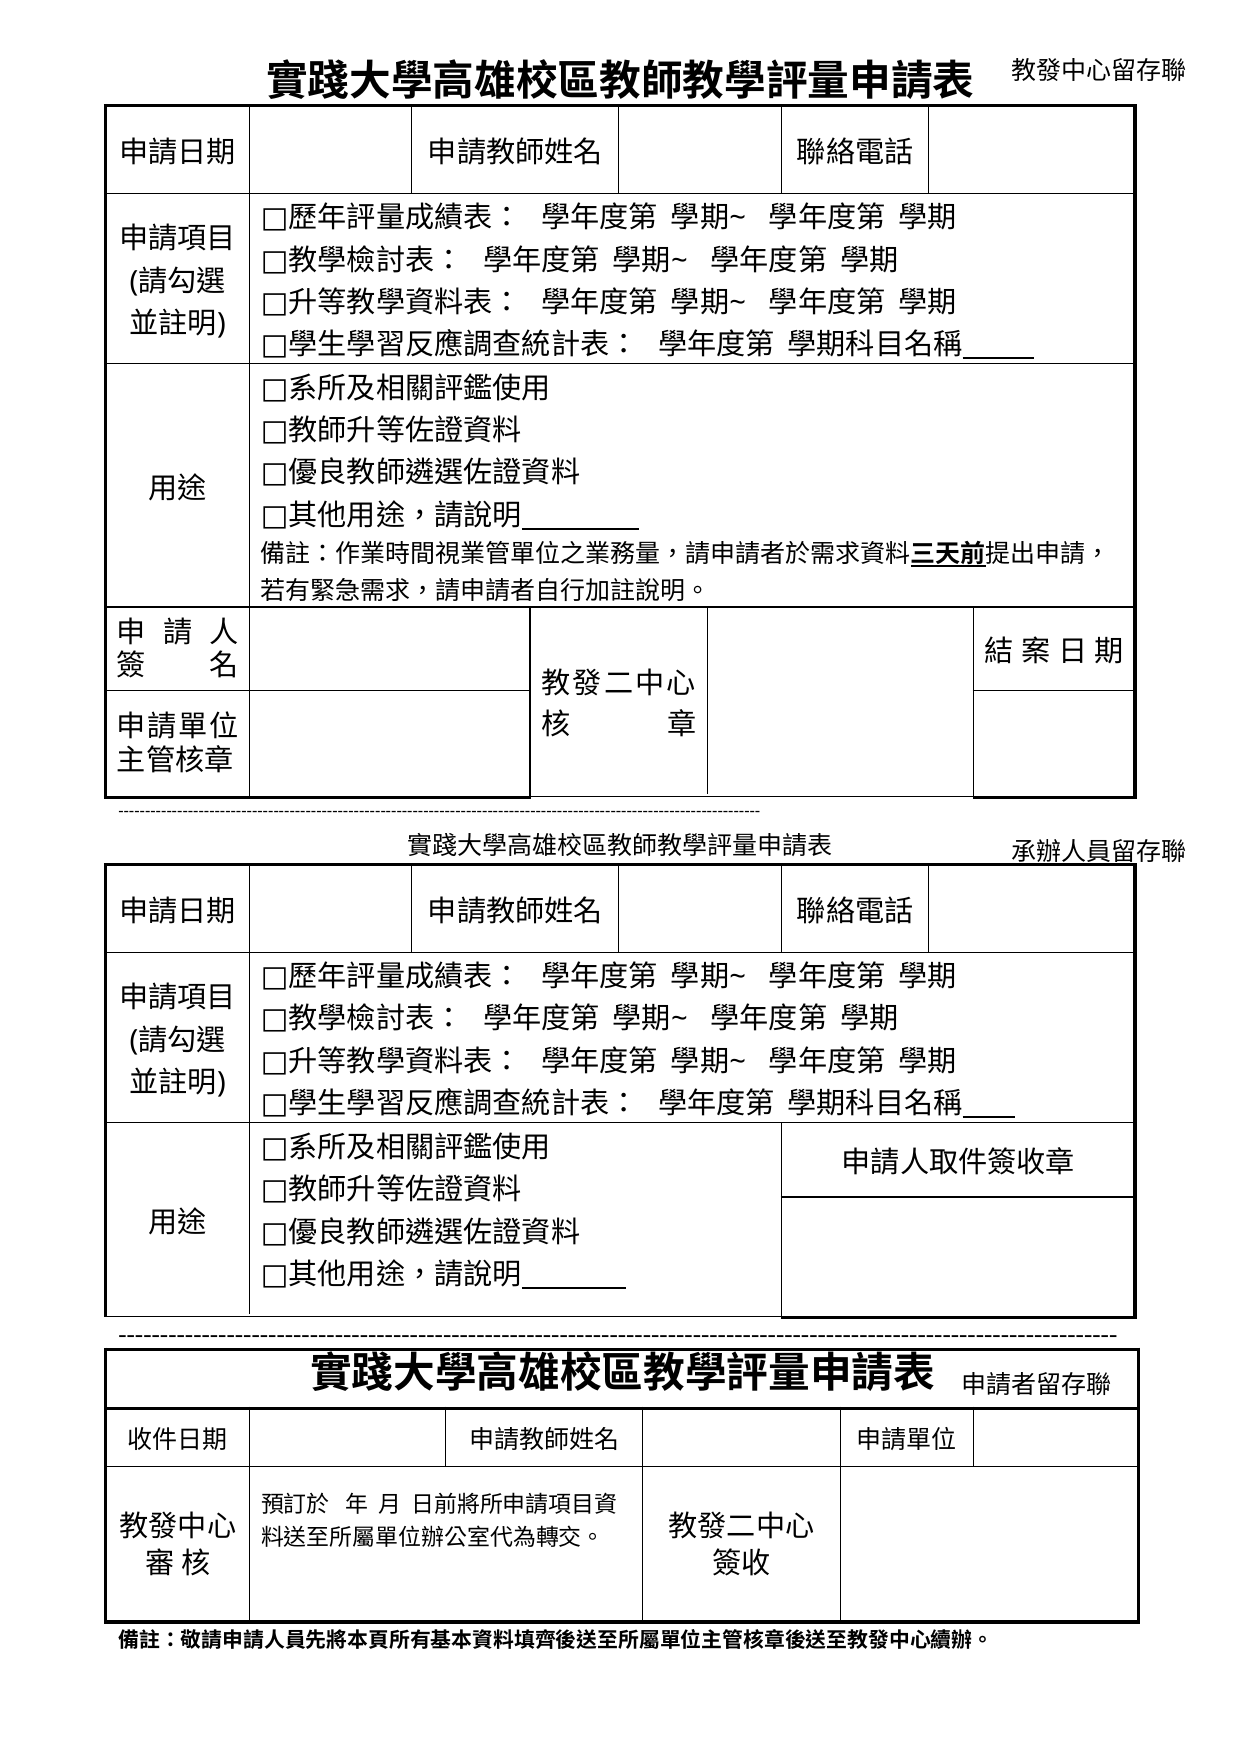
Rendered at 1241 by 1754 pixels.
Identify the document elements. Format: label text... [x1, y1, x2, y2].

text 實踐大學高雄校區教師教學評量申請表 [118, 821, 1122, 863]
table_header [250, 866, 411, 952]
table_cell 收件日期 [107, 1410, 249, 1466]
table_cell □歷年評量成績表： 學年度第 學期~ 學年度第 學期 □教學檢討表： 學年度第 學期~ 學年度第 學期 □升等教學資料表： 學年度第 學期~ 學年度第 學期 □學生學習反應調查統計表： 學年度第 學期科目名稱 [250, 194, 1133, 363]
table_cell 申請項目 (請勾選並註明) [107, 953, 249, 1122]
table_cell [643, 1410, 840, 1466]
table_cell □歷年評量成績表： 學年度第 學期~ 學年度第 學期 □教學檢討表： 學年度第 學期~ 學年度第 學期 □升等教學資料表： 學年度第 學期~ 學年度第 學期 □學生學習反應調查統計表： 學年度第 學期科目名稱 [250, 953, 1133, 1122]
table_header [619, 866, 781, 952]
table_cell 教發二中心核章 [531, 608, 707, 796]
text [997, 43, 1221, 102]
table_cell [250, 608, 529, 690]
table_cell 用途 [107, 364, 249, 606]
text ------------------------------------------------------------------------------------------------------------------------ [997, 866, 1133, 884]
text 實踐大學高雄校區教師教學評量申請表 [118, 62, 995, 104]
table_cell 教發中心 審 核 [107, 1467, 249, 1620]
table_header 申請日期 [107, 866, 249, 952]
table_cell 申請項目 (請勾選並註明) [107, 194, 249, 363]
table_cell 教發二中心 簽收 [643, 1467, 840, 1620]
table_cell [974, 691, 1133, 796]
text ------------------------------------------------------------------------------------------------------------------------ [118, 1319, 1122, 1347]
table_cell [250, 1410, 445, 1466]
table_cell 用途 [107, 1123, 249, 1316]
table_header 聯絡電話 [782, 866, 928, 952]
table_cell □系所及相關評鑑使用 □教師升等佐證資料 □優良教師遴選佐證資料 □其他用途，請說明 [249, 1123, 781, 1316]
table_header 申請教師姓名 [412, 107, 618, 193]
table_header [250, 107, 411, 193]
table_cell 申請單位 [841, 1410, 973, 1466]
table_cell [782, 1198, 1133, 1316]
table_cell [974, 1410, 1137, 1466]
text 備註：敬請申請人員先將本頁所有基本資料填齊後送至所屬單位主管核章後送至教發中心續辦。 [118, 1624, 1122, 1654]
table_cell 申請單位主管核章 [107, 691, 249, 796]
table_header [619, 107, 781, 193]
table_cell [707, 608, 973, 796]
table_cell [250, 691, 529, 796]
text 教發中心留存聯 [1011, 50, 1206, 86]
table_header 實踐大學高雄校區教學評量申請表 [107, 1351, 1137, 1407]
text ------------------------------------------------------------------------------------------------------------------------ [118, 799, 1122, 821]
table_header 申請教師姓名 [412, 866, 618, 952]
table_cell 申請教師姓名 [446, 1410, 642, 1466]
table_cell 預訂於 年 月 日前將所申請項目資料送至所屬單位辦公室代為轉交。 [250, 1467, 642, 1620]
table_cell [841, 1467, 1137, 1620]
table_header [929, 107, 1133, 193]
table_cell □系所及相關評鑑使用 □教師升等佐證資料 □優良教師遴選佐證資料 □其他用途，請說明 備註：作業時間視業管單位之業務量，請申請者於需求資料三天前提出申請，若有緊急需求，請申請者自行加註說明。 [250, 364, 1133, 606]
table_header 聯絡電話 [782, 107, 928, 193]
table_header [929, 866, 1133, 952]
table_cell 結案日期 [974, 608, 1133, 690]
table_header 申請日期 [107, 107, 249, 193]
table_cell 申請人取件簽收章 [782, 1123, 1133, 1196]
text ------------------------------------------------------------------------------------------------------------------------ [997, 824, 1219, 884]
text 承辦人員留存聯 [1011, 832, 1204, 868]
table_cell 申請人 簽名 [107, 608, 249, 690]
